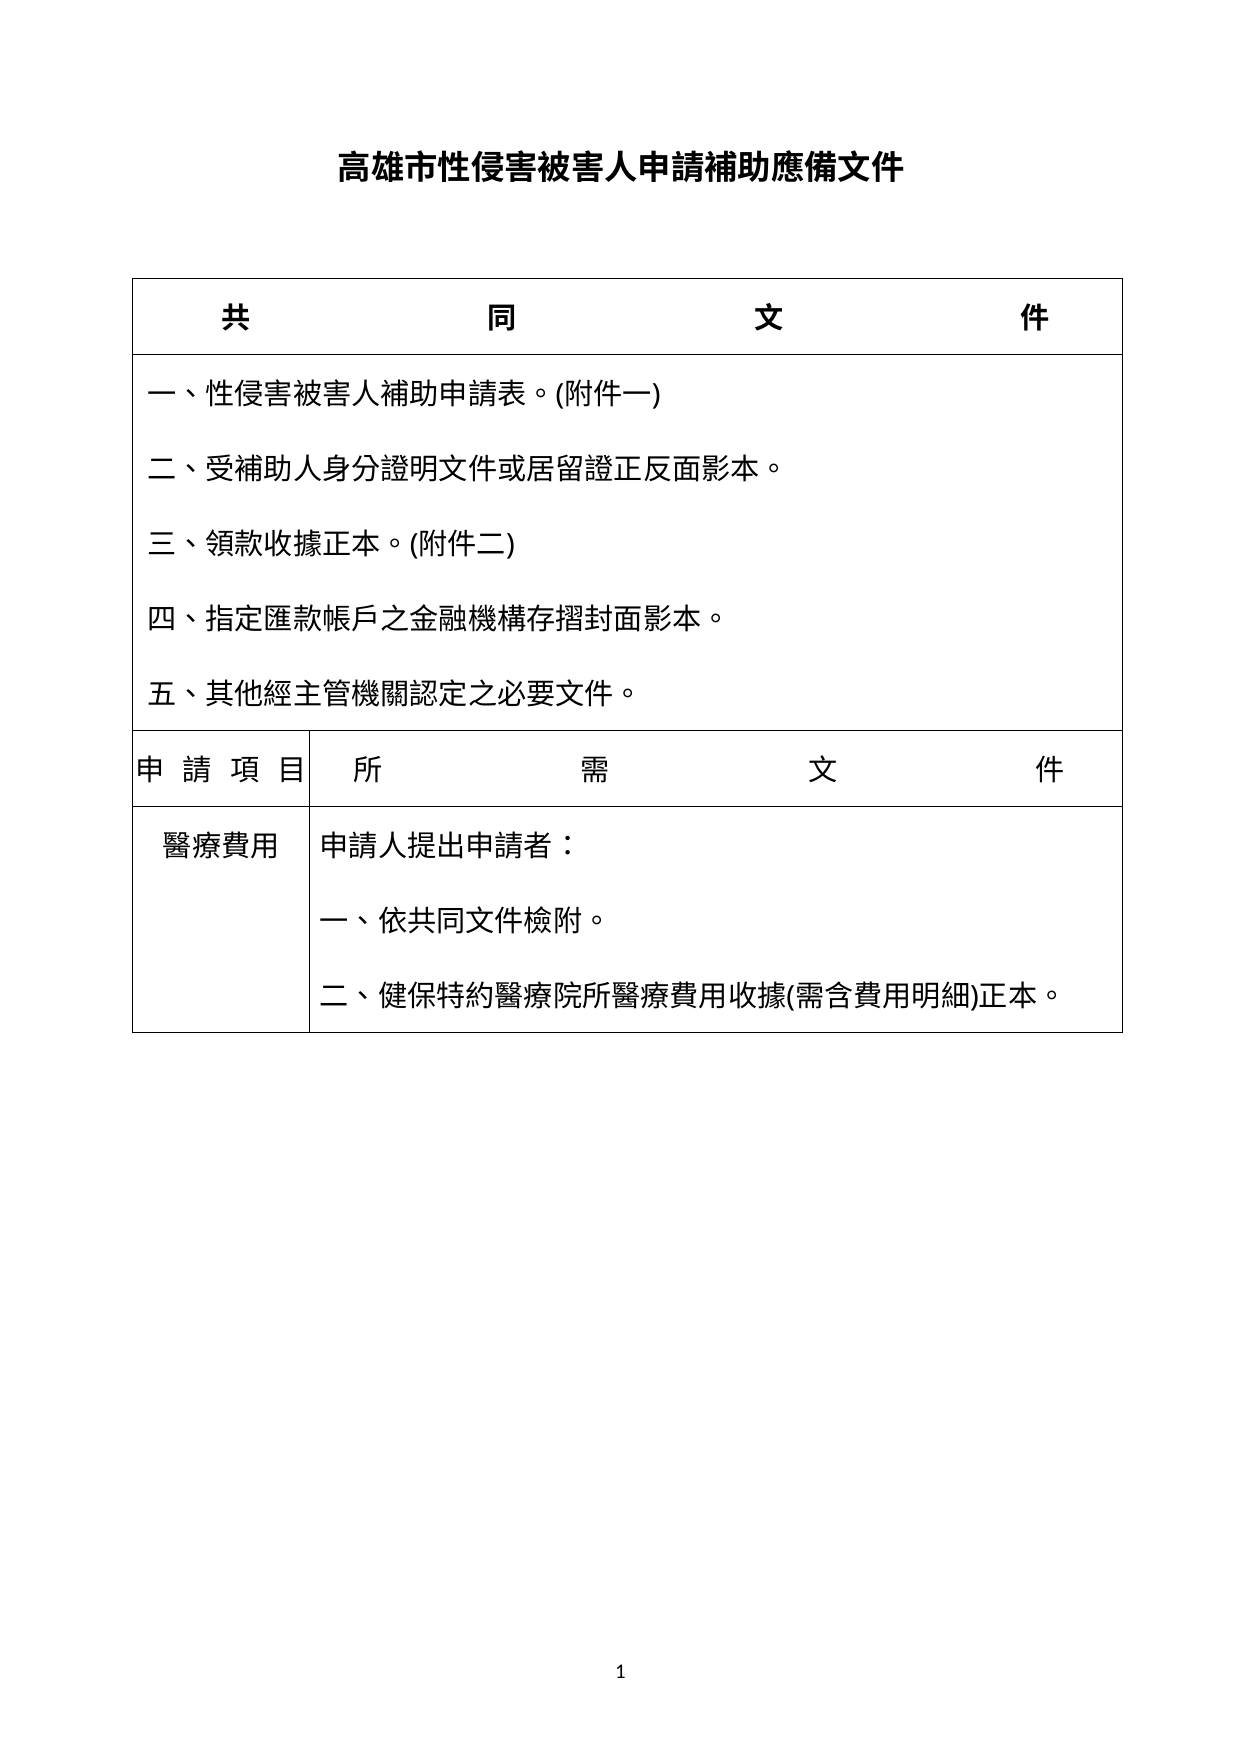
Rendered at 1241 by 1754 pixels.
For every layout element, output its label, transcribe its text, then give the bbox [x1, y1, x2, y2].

table_cell 所需文件 [310, 731, 1122, 806]
table_header 共同文件 [133, 279, 1122, 353]
table_cell 申請項目 [133, 731, 309, 806]
table_cell 醫療費用 [133, 807, 309, 1032]
text 高雄市性侵害被害人申請補助應備文件 [118, 127, 1123, 202]
table_cell 申請人提出申請者： 一、依共同文件檢附。 二、健保特約醫療院所醫療費用收據(需含費用明細)正本。 [310, 807, 1122, 1032]
table_cell 一、性侵害被害人補助申請表。(附件一) 二、受補助人身分證明文件或居留證正反面影本。 三、領款收據正本。(附件二) 四、指定匯款帳戶之金融機構存摺封面影本。 五、其他經主管機關認定之必要文件。 [133, 355, 1122, 729]
